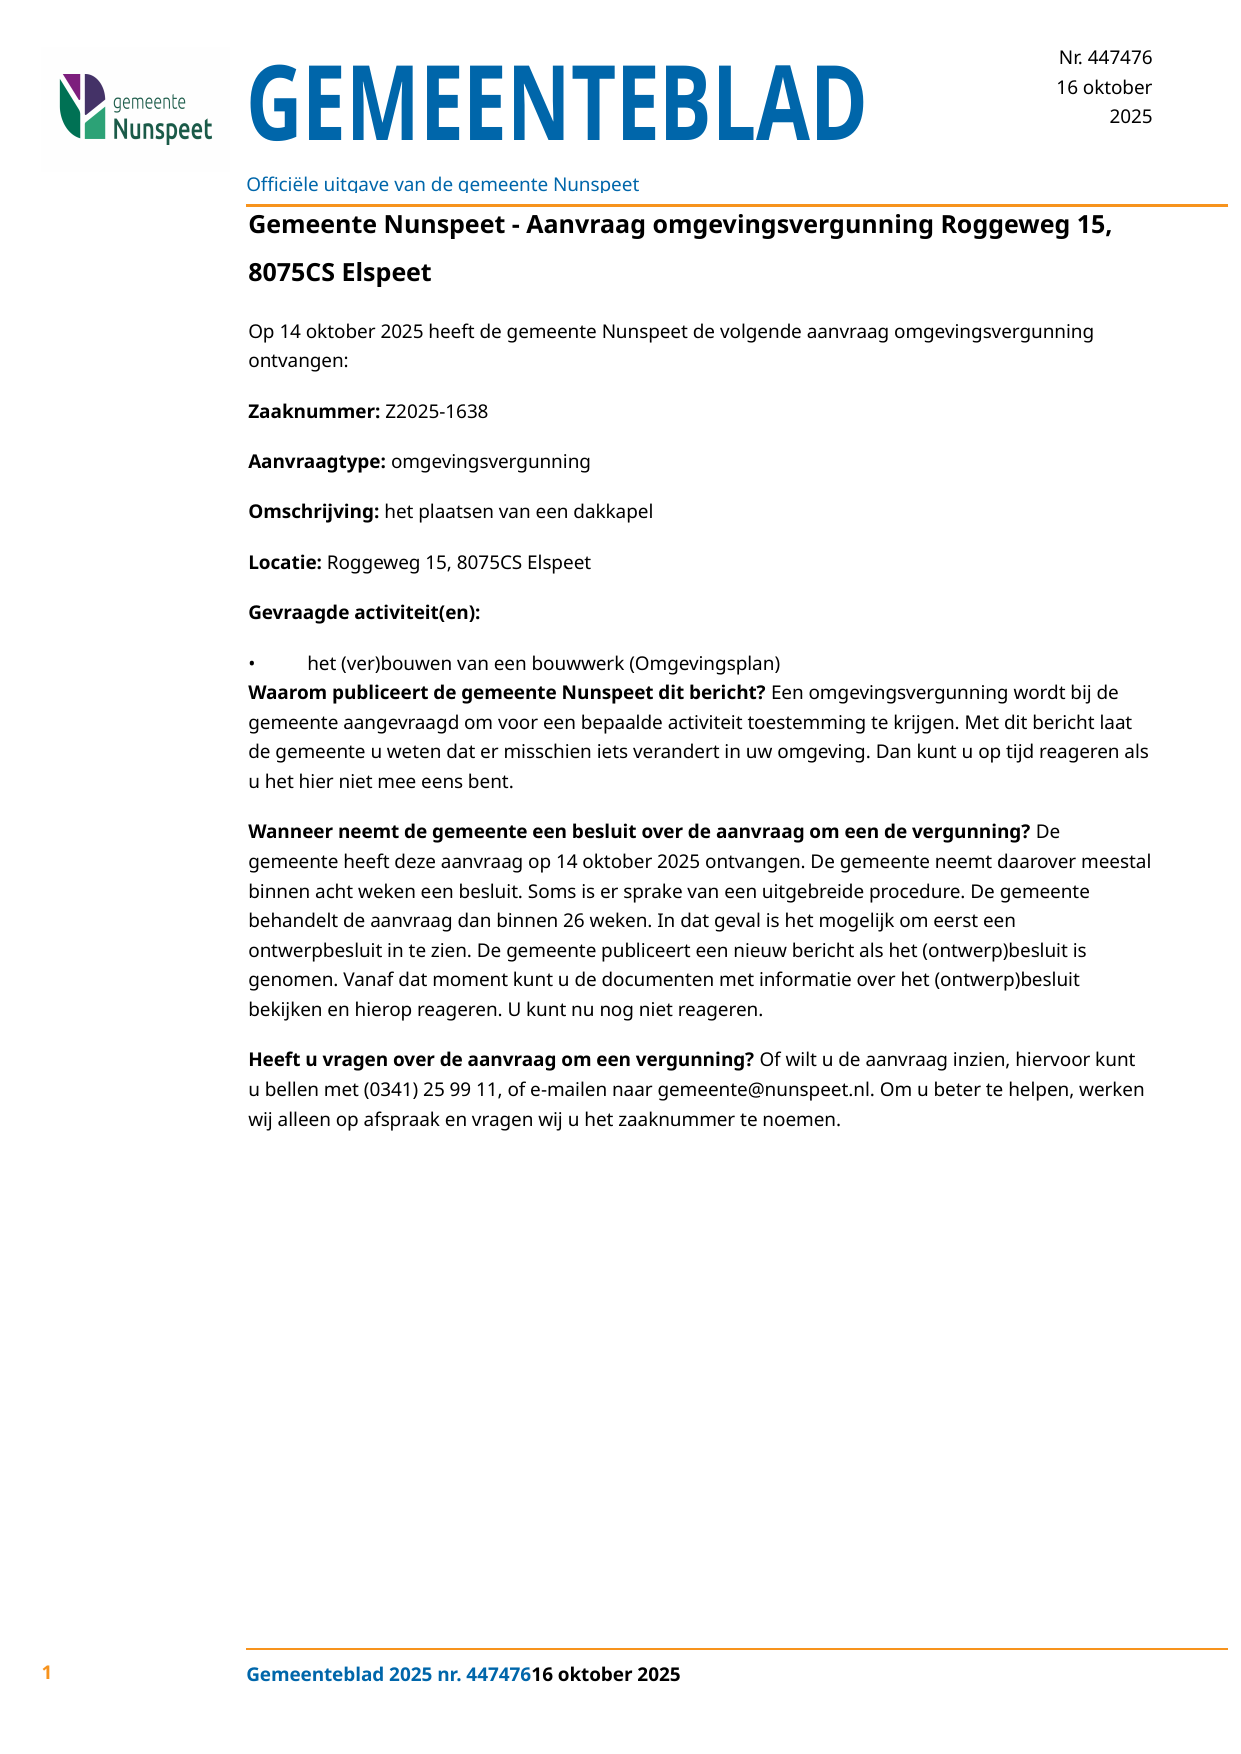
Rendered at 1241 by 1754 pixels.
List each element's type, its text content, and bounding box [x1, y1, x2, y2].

text Gevraagde activiteit(en): [248, 599, 1152, 625]
picture [41, 47, 231, 172]
list het (ver)bouwen van een bouwwerk (Omgevingsplan) [248, 650, 1152, 676]
text Heeft u vragen over de aanvraag om een vergunning? Of wilt u de aanvraag inzien, hiervoor kunt u bellen met (0341) 25 99 11, of e-mailen naar gemeente@nunspeet.nl. Om u beter te helpen, werken wij alleen op afspraak en vragen wij u het zaaknummer te noemen. [248, 1047, 1152, 1132]
text Op 14 oktober 2025 heeft de gemeente Nunspeet de volgende aanvraag omgevingsvergunning ontvangen: [248, 318, 1152, 373]
text Locatie: Roggeweg 15, 8075CS Elspeet [248, 549, 1152, 575]
text Wanneer neemt de gemeente een besluit over de aanvraag om een de vergunning? De gemeente heeft deze aanvraag op 14 oktober 2025 ontvangen. De gemeente neemt daarover meestal binnen acht weken een besluit. Soms is er sprake van een uitgebreide procedure. De gemeente behandelt de aanvraag dan binnen 26 weken. In dat geval is het mogelijk om eerst een ontwerpbesluit in te zien. De gemeente publiceert een nieuw bericht als het (ontwerp)besluit is genomen. Vanaf dat moment kunt u de documenten met informatie over het (ontwerp)besluit bekijken en hierop reageren. U kunt nu nog niet reageren. [248, 819, 1152, 1022]
text Waarom publiceert de gemeente Nunspeet dit bericht? Een omgevingsvergunning wordt bij de gemeente aangevraagd om voor een bepaalde activiteit toestemming te krijgen. Met dit bericht laat de gemeente u weten dat er misschien iets verandert in uw omgeving. Dan kunt u op tijd reageren als u het hier niet mee eens bent. [248, 679, 1152, 794]
text Zaaknummer: Z2025-1638 [248, 398, 1152, 424]
text Aanvraagtype: omgevingsvergunning [248, 448, 1152, 474]
text Gemeente Nunspeet - Aanvraag omgevingsvergunning Roggeweg 15, 8075CS Elspeet [248, 207, 1152, 288]
text Omschrijving: het plaatsen van een dakkapel [248, 499, 1152, 524]
